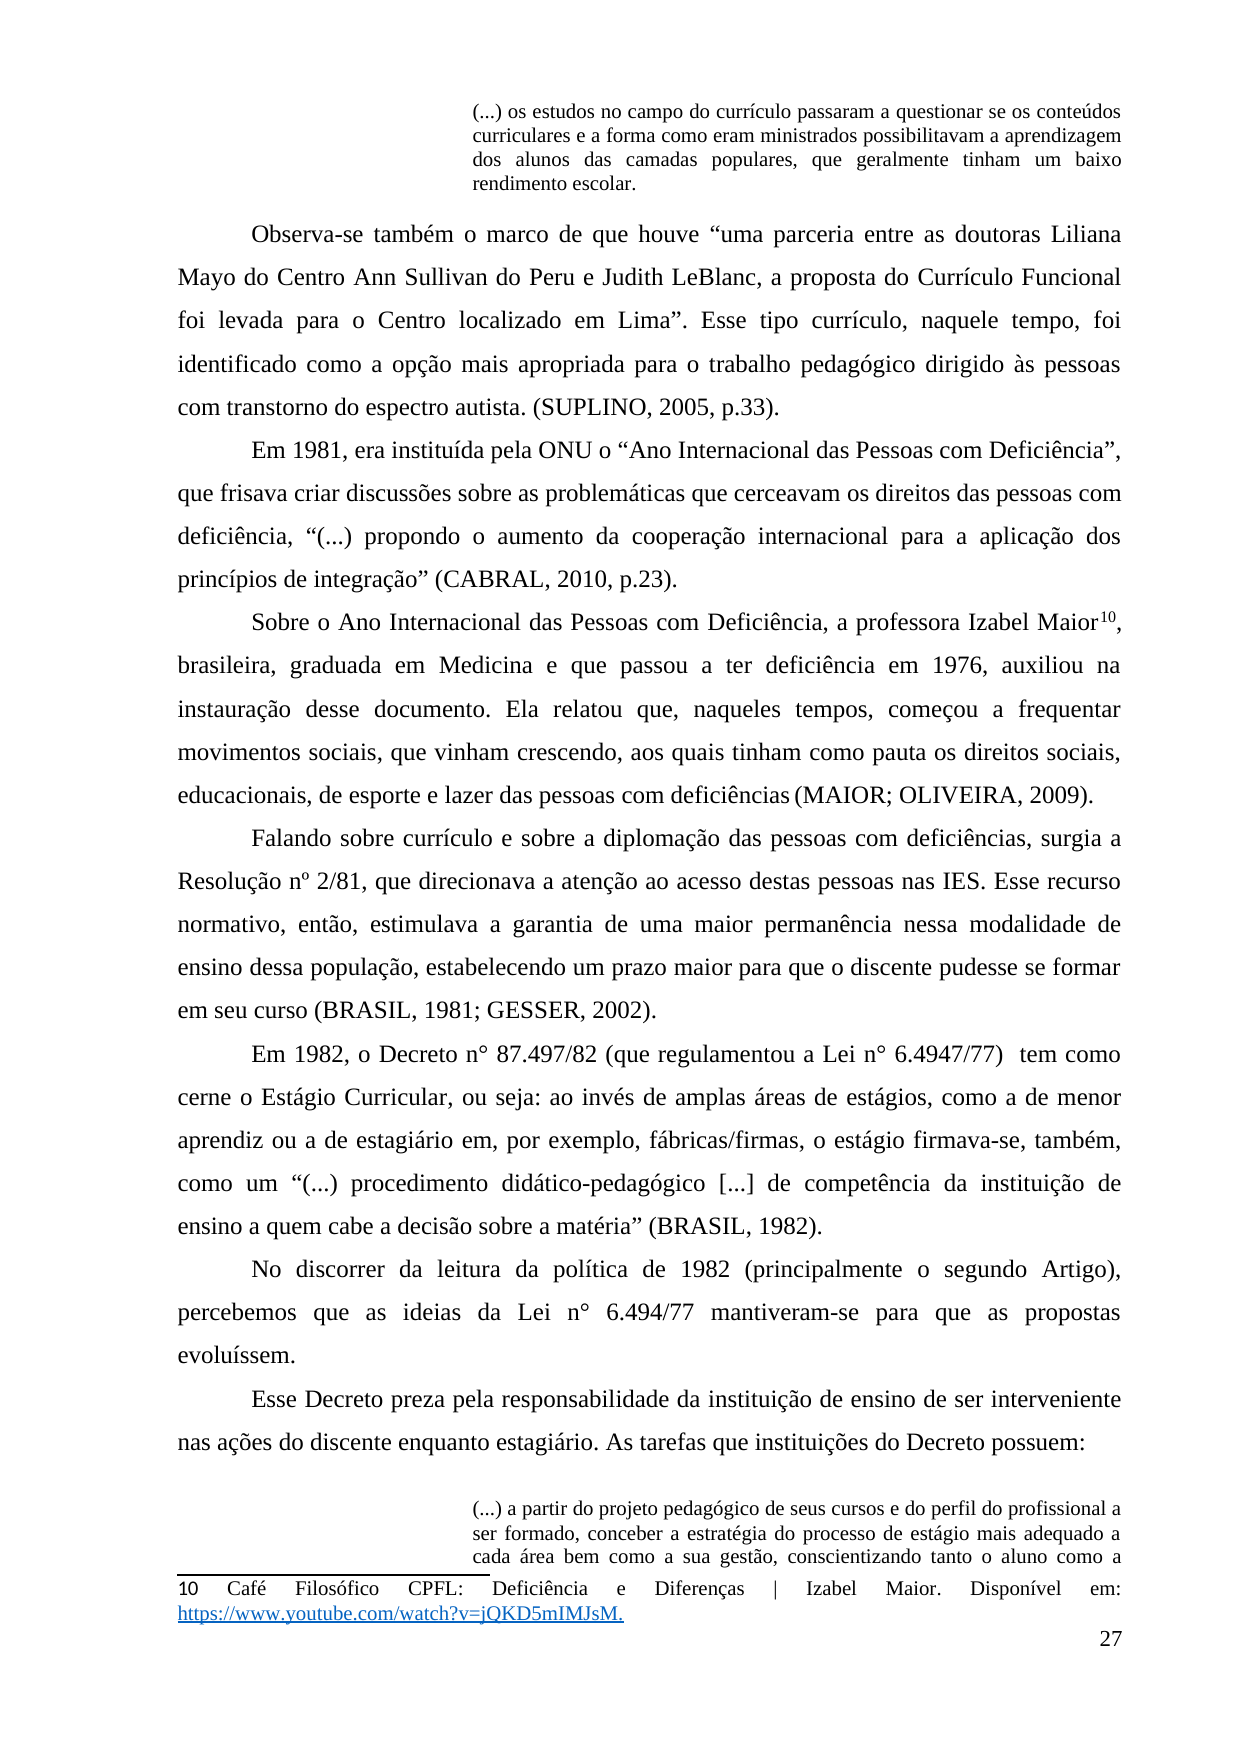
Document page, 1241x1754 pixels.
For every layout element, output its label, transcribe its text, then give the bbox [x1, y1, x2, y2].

text Sobre o Ano Internacional das Pessoas com Deficiência, a professora Izabel Maior, brasileira, graduada em Medicina e que passou a ter deficiência em 1976, auxiliou na instauração desse documento. Ela relatou que, naqueles tempos, começou a frequentar movimentos sociais, que vinham crescendo, aos quais tinham como pauta os direitos sociais, educacionais, de esporte e lazer das pessoas com deficiências (MAIOR; OLIVEIRA, 2009). [177, 607, 1122, 809]
text Esse Decreto preza pela responsabilidade da instituição de ensino de ser interveniente nas ações do discente enquanto estagiário. As tarefas que instituições do Decreto possuem: [177, 1384, 1122, 1456]
text Café Filosófico CPFL: Deficiência e Diferenças | Izabel Maior. Disponível em: https://www.youtube.com/watch?v=jQKD5mIMJsM. [177, 1575, 1122, 1624]
text (...) os estudos no campo do currículo passaram a questionar se os conteúdos curriculares e a forma como eram ministrados possibilitavam a aprendizagem dos alunos das camadas populares, que geralmente tinham um baixo rendimento escolar. [472, 99, 1122, 195]
text Em 1981, era instituída pela ONU o “Ano Internacional das Pessoas com Deficiência”, que frisava criar discussões sobre as problemáticas que cerceavam os direitos das pessoas com deficiência, “(...) propondo o aumento da cooperação internacional para a aplicação dos princípios de integração” (CABRAL, 2010, p.23). [177, 435, 1122, 593]
text No discorrer da leitura da política de 1982 (principalmente o segundo Artigo), percebemos que as ideias da Lei n° 6.494/77 mantiveram-se para que as propostas evoluíssem. [177, 1254, 1122, 1369]
text Observa-se também o marco de que houve “uma parceria entre as doutoras Liliana Mayo do Centro Ann Sullivan do Peru e Judith LeBlanc, a proposta do Currículo Funcional foi levada para o Centro localizado em Lima”. Esse tipo currículo, naquele tempo, foi identificado como a opção mais apropriada para o trabalho pedagógico dirigido às pessoas com transtorno do espectro autista. (SUPLINO, 2005, p.33). [177, 219, 1122, 421]
text Em 1982, o Decreto n° 87.497/82 (que regulamentou a Lei n° 6.4947/77) tem como cerne o Estágio Curricular, ou seja: ao invés de amplas áreas de estágios, como a de menor aprendiz ou a de estagiário em, por exemplo, fábricas/firmas, o estágio firmava-se, também, como um “(...) procedimento didático-pedagógico [...] de competência da instituição de ensino a quem cabe a decisão sobre a matéria” (BRASIL, 1982). [177, 1039, 1122, 1240]
text Falando sobre currículo e sobre a diplomação das pessoas com deficiências, surgia a Resolução nº 2/81, que direcionava a atenção ao acesso destas pessoas nas IES. Esse recurso normativo, então, estimulava a garantia de uma maior permanência nessa modalidade de ensino dessa população, estabelecendo um prazo maior para que o discente pudesse se formar em seu curso (BRASIL, 1981; GESSER, 2002). [177, 823, 1122, 1024]
text (...) a partir do projeto pedagógico de seus cursos e do perfil do profissional a ser formado, conceber a estratégia do processo de estágio mais adequado a cada área bem como a sua gestão, conscientizando tanto o aluno como a [472, 1496, 1122, 1568]
